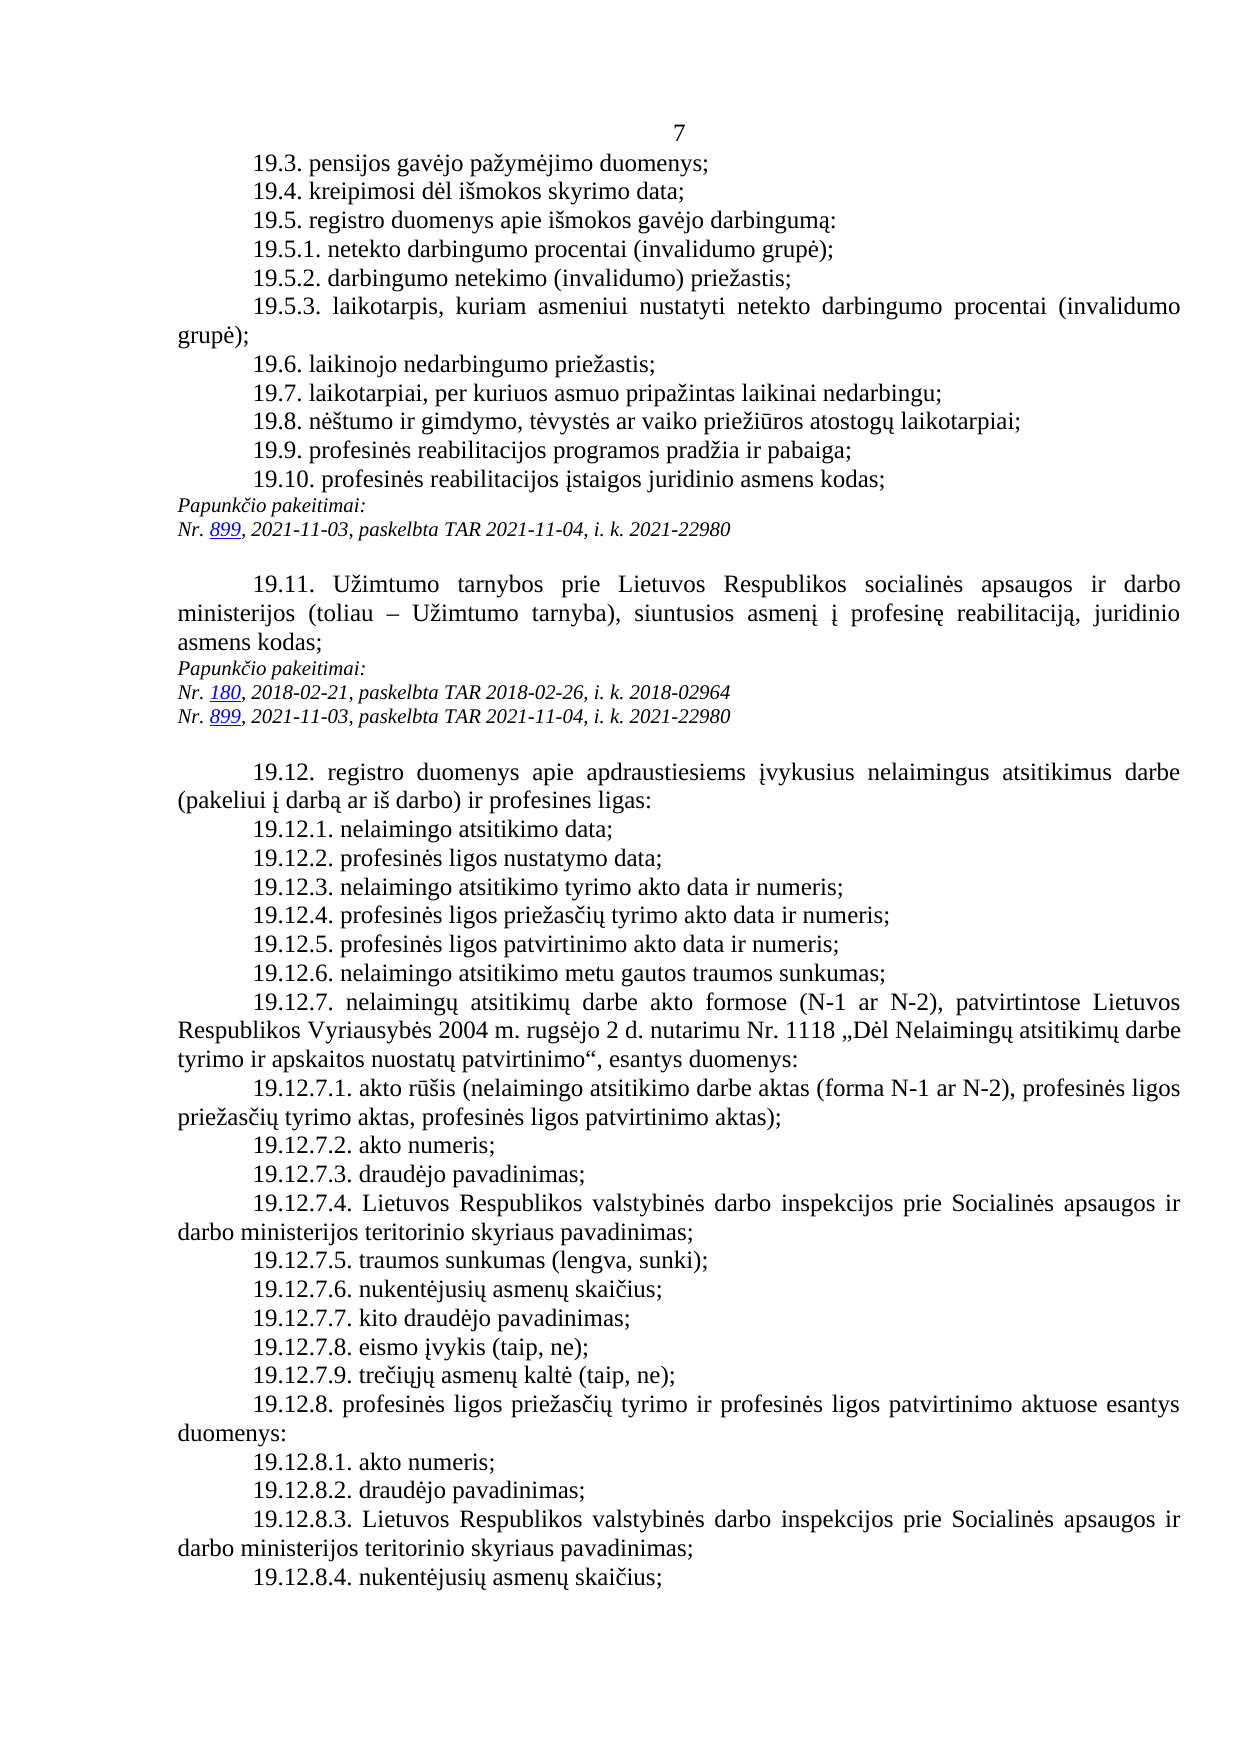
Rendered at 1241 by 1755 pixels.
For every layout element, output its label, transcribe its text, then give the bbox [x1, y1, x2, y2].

text 19.9. profesinės reabilitacijos programos pradžia ir pabaiga; [177, 435, 1181, 464]
text 19.12.8.2. draudėjo pavadinimas; [177, 1475, 1181, 1504]
text 19.5.3. laikotarpis, kuriam asmeniui nustatyti netekto darbingumo procentai (invalidumo grupė); [177, 291, 1181, 349]
text 19.5.1. netekto darbingumo procentai (invalidumo grupė); [177, 234, 1181, 263]
text 19.11. Užimtumo tarnybos prie Lietuvos Respublikos socialinės apsaugos ir darbo ministerijos (toliau – Užimtumo tarnyba), siuntusios asmenį į profesinę reabilitaciją, juridinio asmens kodas; [177, 569, 1181, 656]
text 19.3. pensijos gavėjo pažymėjimo duomenys; [177, 148, 1181, 176]
text 19.12. registro duomenys apie apdraustiesiems įvykusius nelaimingus atsitikimus darbe (pakeliui į darbą ar iš darbo) ir profesines ligas: [177, 757, 1181, 814]
text Papunkčio pakeitimai: [177, 656, 1181, 680]
text 19.12.7.7. kito draudėjo pavadinimas; [177, 1303, 1181, 1332]
text 19.12.7.4. Lietuvos Respublikos valstybinės darbo inspekcijos prie Socialinės apsaugos ir darbo ministerijos teritorinio skyriaus pavadinimas; [177, 1188, 1181, 1245]
text 19.6. laikinojo nedarbingumo priežastis; [177, 349, 1181, 378]
text 19.12.6. nelaimingo atsitikimo metu gautos traumos sunkumas; [177, 958, 1181, 987]
text 19.12.7.5. traumos sunkumas (lengva, sunki); [177, 1245, 1181, 1274]
text 19.10. profesinės reabilitacijos įstaigos juridinio asmens kodas; [177, 464, 1181, 493]
text Nr. 899, 2021-11-03, paskelbta TAR 2021-11-04, i. k. 2021-22980 [177, 517, 1181, 541]
text 19.12.7.1. akto rūšis (nelaimingo atsitikimo darbe aktas (forma N-1 ar N-2), profesinės ligos priežasčių tyrimo aktas, profesinės ligos patvirtinimo aktas); [177, 1073, 1181, 1130]
text 19.8. nėštumo ir gimdymo, tėvystės ar vaiko priežiūros atostogų laikotarpiai; [177, 406, 1181, 435]
text 19.12.1. nelaimingo atsitikimo data; [177, 814, 1181, 843]
text 19.12.7.6. nukentėjusių asmenų skaičius; [177, 1274, 1181, 1303]
text 19.5.2. darbingumo netekimo (invalidumo) priežastis; [177, 263, 1181, 291]
text Nr. 899, 2021-11-03, paskelbta TAR 2021-11-04, i. k. 2021-22980 [177, 704, 1181, 728]
text 19.4. kreipimosi dėl išmokos skyrimo data; [177, 176, 1181, 205]
text 19.12.7.8. eismo įvykis (taip, ne); [177, 1332, 1181, 1360]
text 19.12.3. nelaimingo atsitikimo tyrimo akto data ir numeris; [177, 872, 1181, 900]
text 19.7. laikotarpiai, per kuriuos asmuo pripažintas laikinai nedarbingu; [177, 378, 1181, 406]
text 19.12.7.2. akto numeris; [177, 1130, 1181, 1159]
text 19.12.7. nelaimingų atsitikimų darbe akto formose (N-1 ar N-2), patvirtintose Lietuvos Respublikos Vyriausybės 2004 m. rugsėjo 2 d. nutarimu Nr. 1118 „Dėl Nelaimingų atsitikimų darbe tyrimo ir apskaitos nuostatų patvirtinimo“, esantys duomenys: [177, 987, 1181, 1073]
text 19.12.2. profesinės ligos nustatymo data; [177, 843, 1181, 872]
text 19.5. registro duomenys apie išmokos gavėjo darbingumą: [177, 205, 1181, 234]
text 19.12.8. profesinės ligos priežasčių tyrimo ir profesinės ligos patvirtinimo aktuose esantys duomenys: [177, 1389, 1181, 1447]
text Nr. 180, 2018-02-21, paskelbta TAR 2018-02-26, i. k. 2018-02964 [177, 680, 1181, 704]
text 19.12.8.1. akto numeris; [177, 1447, 1181, 1475]
text 19.12.7.9. trečiųjų asmenų kaltė (taip, ne); [177, 1360, 1181, 1389]
text Papunkčio pakeitimai: [177, 493, 1181, 517]
text 19.12.7.3. draudėjo pavadinimas; [177, 1159, 1181, 1188]
text 19.12.4. profesinės ligos priežasčių tyrimo akto data ir numeris; [177, 900, 1181, 929]
text 19.12.8.4. nukentėjusių asmenų skaičius; [177, 1562, 1181, 1590]
text 19.12.8.3. Lietuvos Respublikos valstybinės darbo inspekcijos prie Socialinės apsaugos ir darbo ministerijos teritorinio skyriaus pavadinimas; [177, 1504, 1181, 1562]
text 19.12.5. profesinės ligos patvirtinimo akto data ir numeris; [177, 929, 1181, 958]
